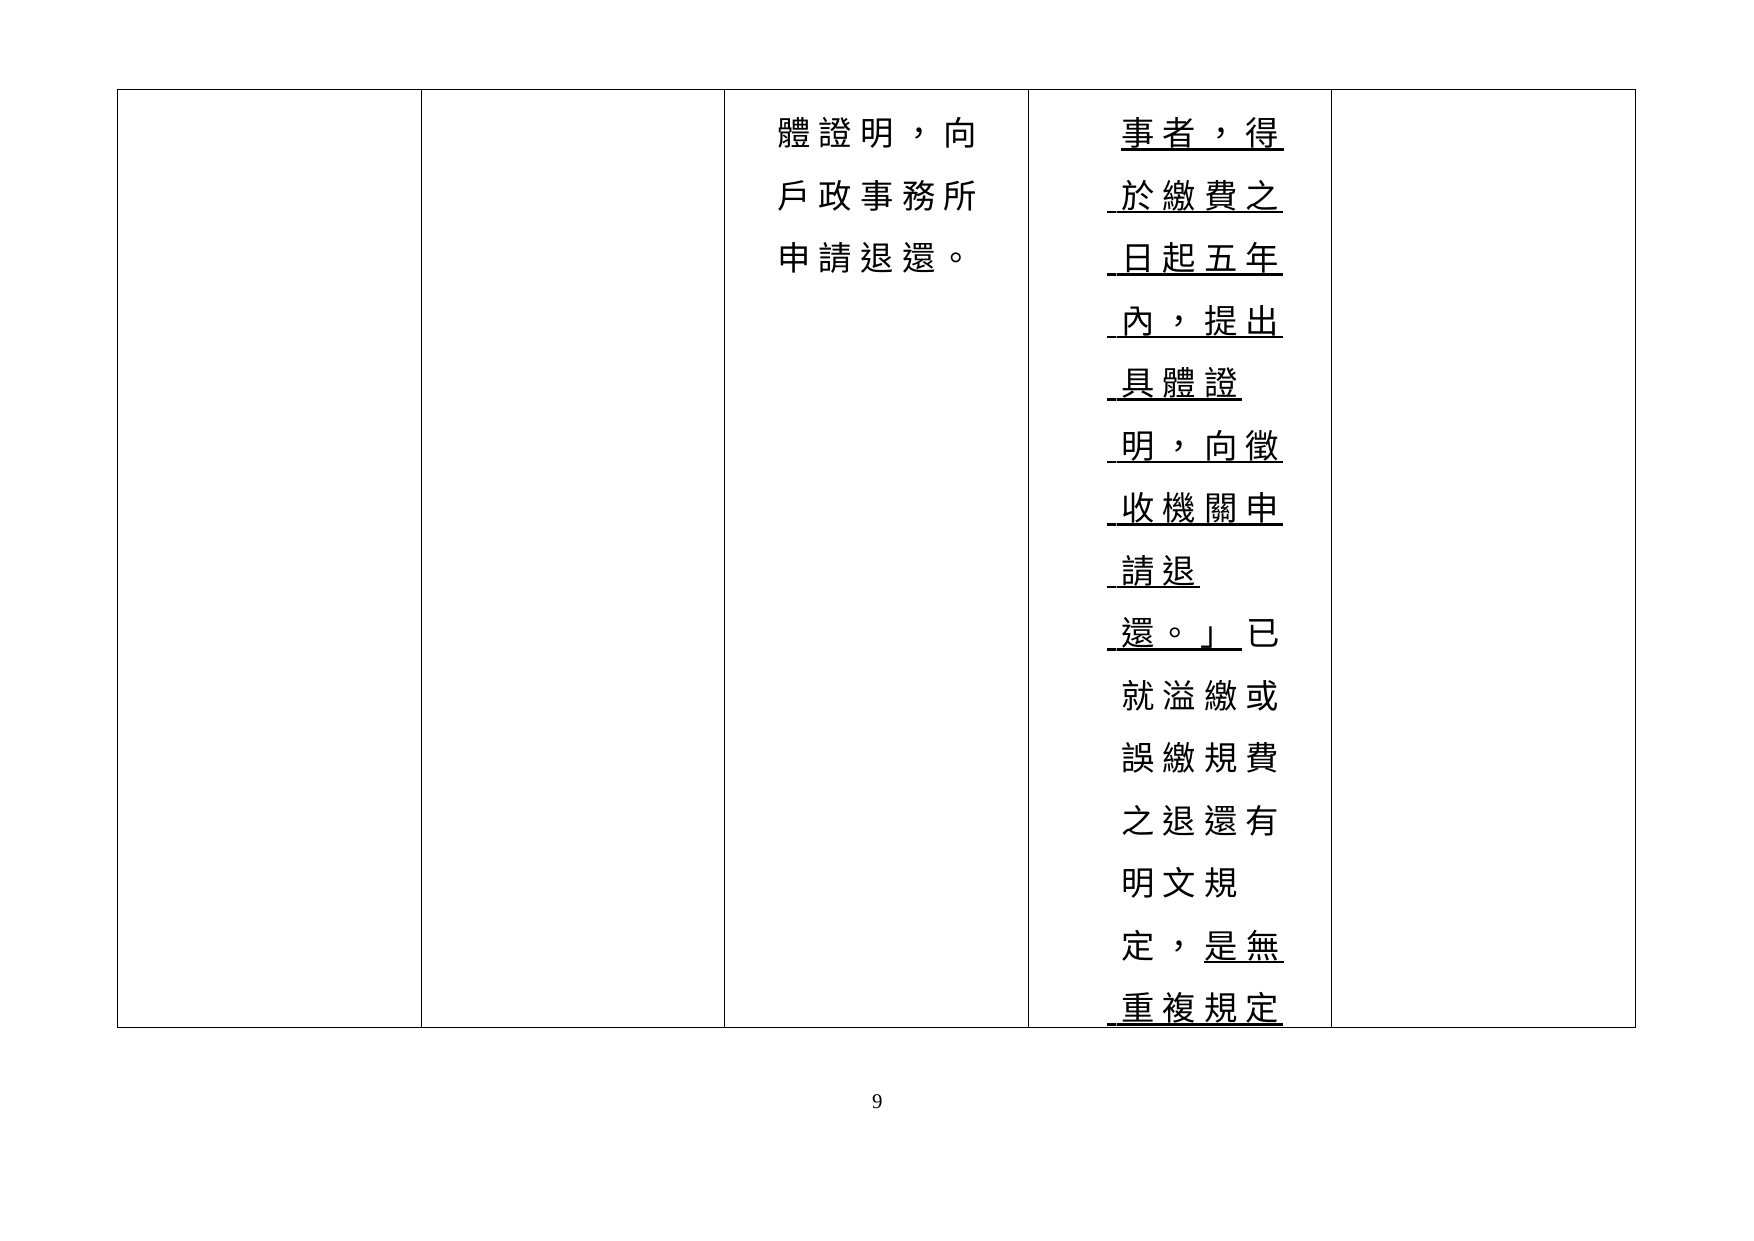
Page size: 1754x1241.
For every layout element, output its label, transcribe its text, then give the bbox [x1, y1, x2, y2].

table_cell [422, 90, 724, 1027]
table_cell 體證明，向戶政事務所申請退還。 [725, 90, 1028, 1027]
table_cell 事者，得於繳費之日起五年內，提出具體證明，向徵收機關申請退還。」已就溢繳或誤繳規費之退還有明文規定，是無重複規定 [1029, 90, 1331, 1027]
table_cell [1332, 90, 1635, 1027]
table_cell [118, 90, 421, 1027]
